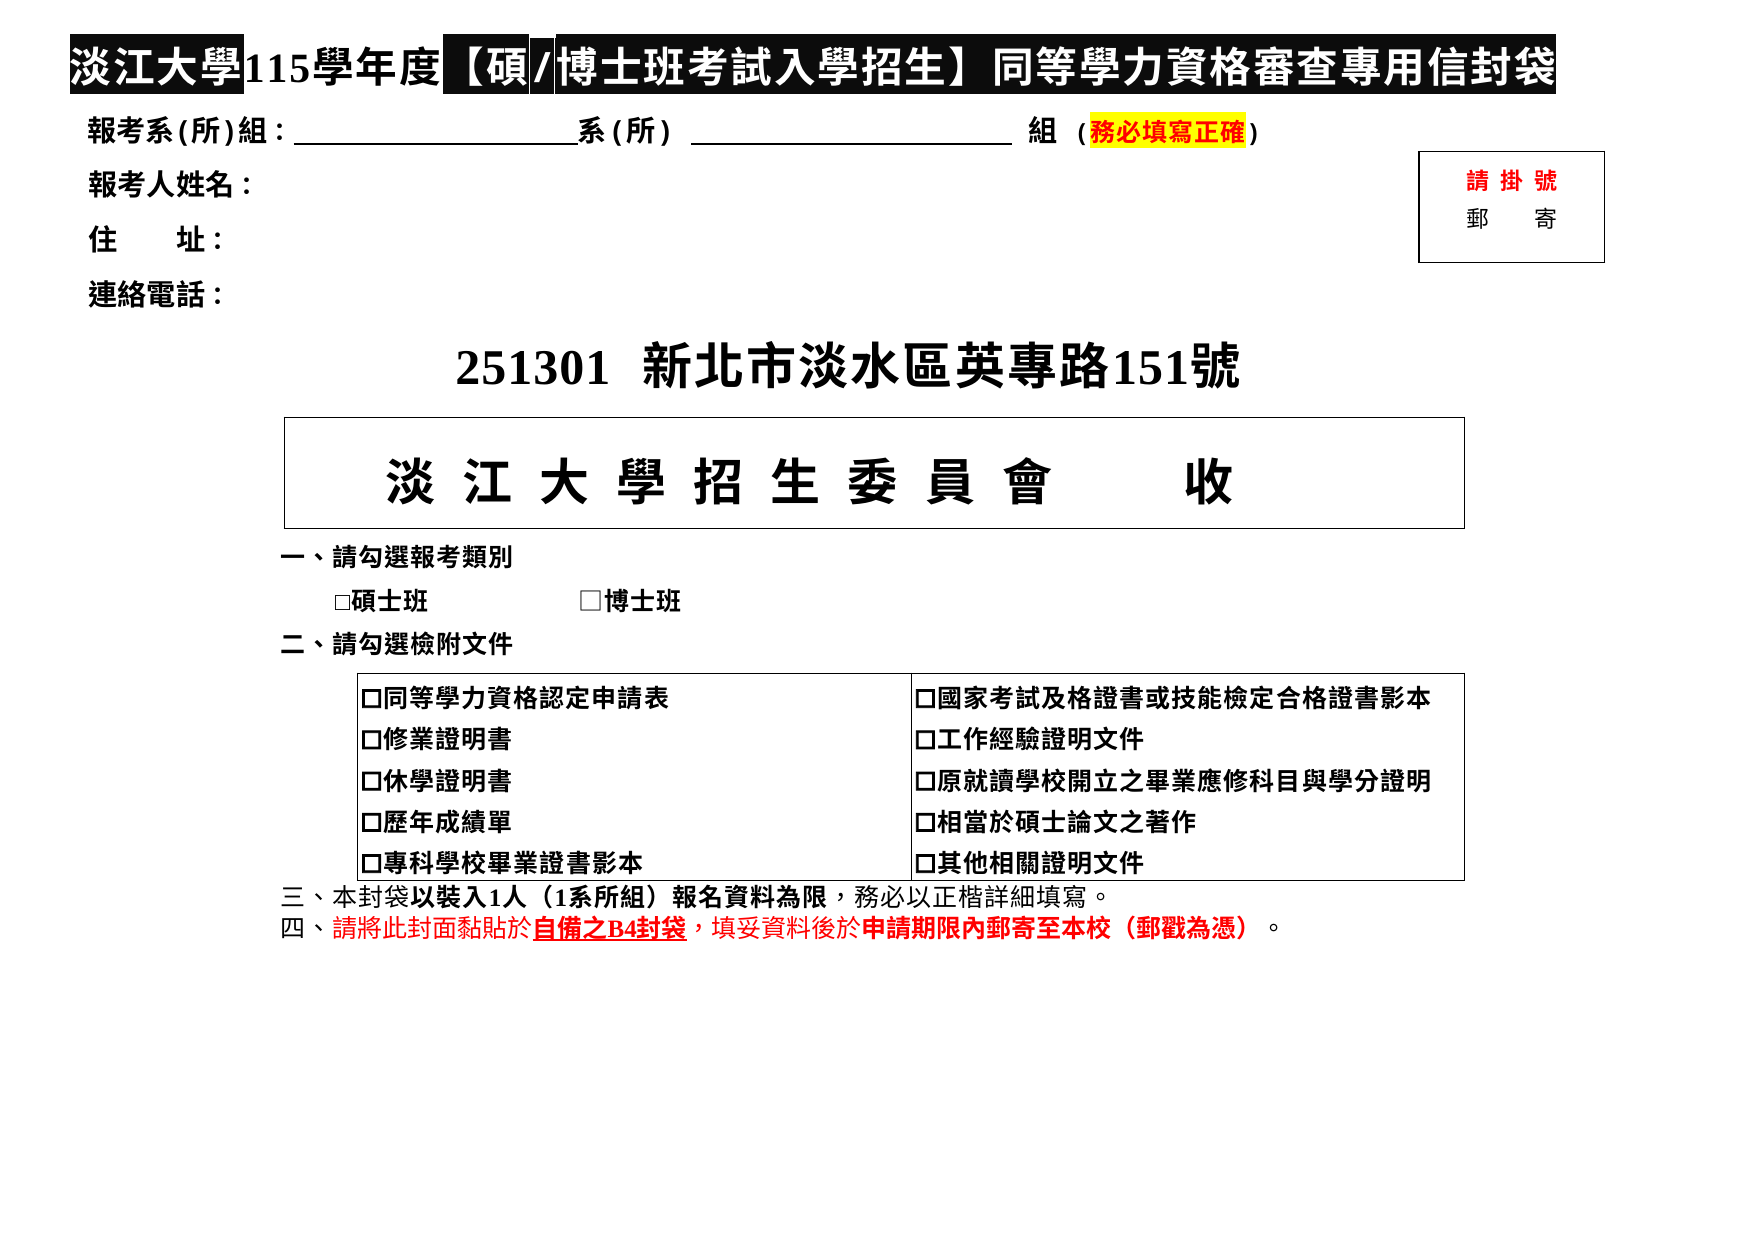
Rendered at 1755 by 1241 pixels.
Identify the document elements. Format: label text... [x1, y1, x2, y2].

text 251301 新北市淡水區英專路151號 [59, 326, 1636, 399]
text 二、請勾選檢附文件 [280, 629, 1636, 660]
text 報考系(所)組： 系(所) 組 (務必填寫正確) [59, 107, 1636, 149]
text 三、本封袋以裝入1人（1系所組）報名資料為限，務必以正楷詳細填寫。 [280, 881, 1523, 912]
text 請 掛 號 [1434, 159, 1589, 197]
table_header 國家考試及格證書或技能檢定合格證書影本 工作經驗證明文件 原就讀學校開立之畢業應修科目與學分證明 相當於碩士論文之著作 其他相關證明文件 [912, 674, 1464, 880]
text [1605, 162, 1636, 204]
table_header 同等學力資格認定申請表 修業證明書 休學證明書 歷年成績單 專科學校畢業證書影本 [358, 674, 911, 880]
text 四、請將此封面黏貼於自備之B4封袋，填妥資料後於申請期限內郵寄至本校（郵戳為憑）。 [280, 912, 1523, 943]
text [1605, 217, 1636, 259]
text 住 址： [59, 217, 1418, 259]
text 一、請勾選報考類別 [280, 541, 1636, 573]
text 淡江大學115學年度【碩/博士班考試入學招生】同等學力資格審查專用信封袋 [69, 34, 1636, 94]
text 郵 寄 [1434, 197, 1589, 234]
table_header 淡 江 大 學 招 生 委 員 會 收 [285, 418, 1464, 528]
text 連絡電話： [59, 272, 1636, 314]
text 報考人姓名： [59, 162, 1418, 204]
text [1420, 152, 1604, 262]
text □碩士班 □博士班 [335, 585, 1636, 616]
